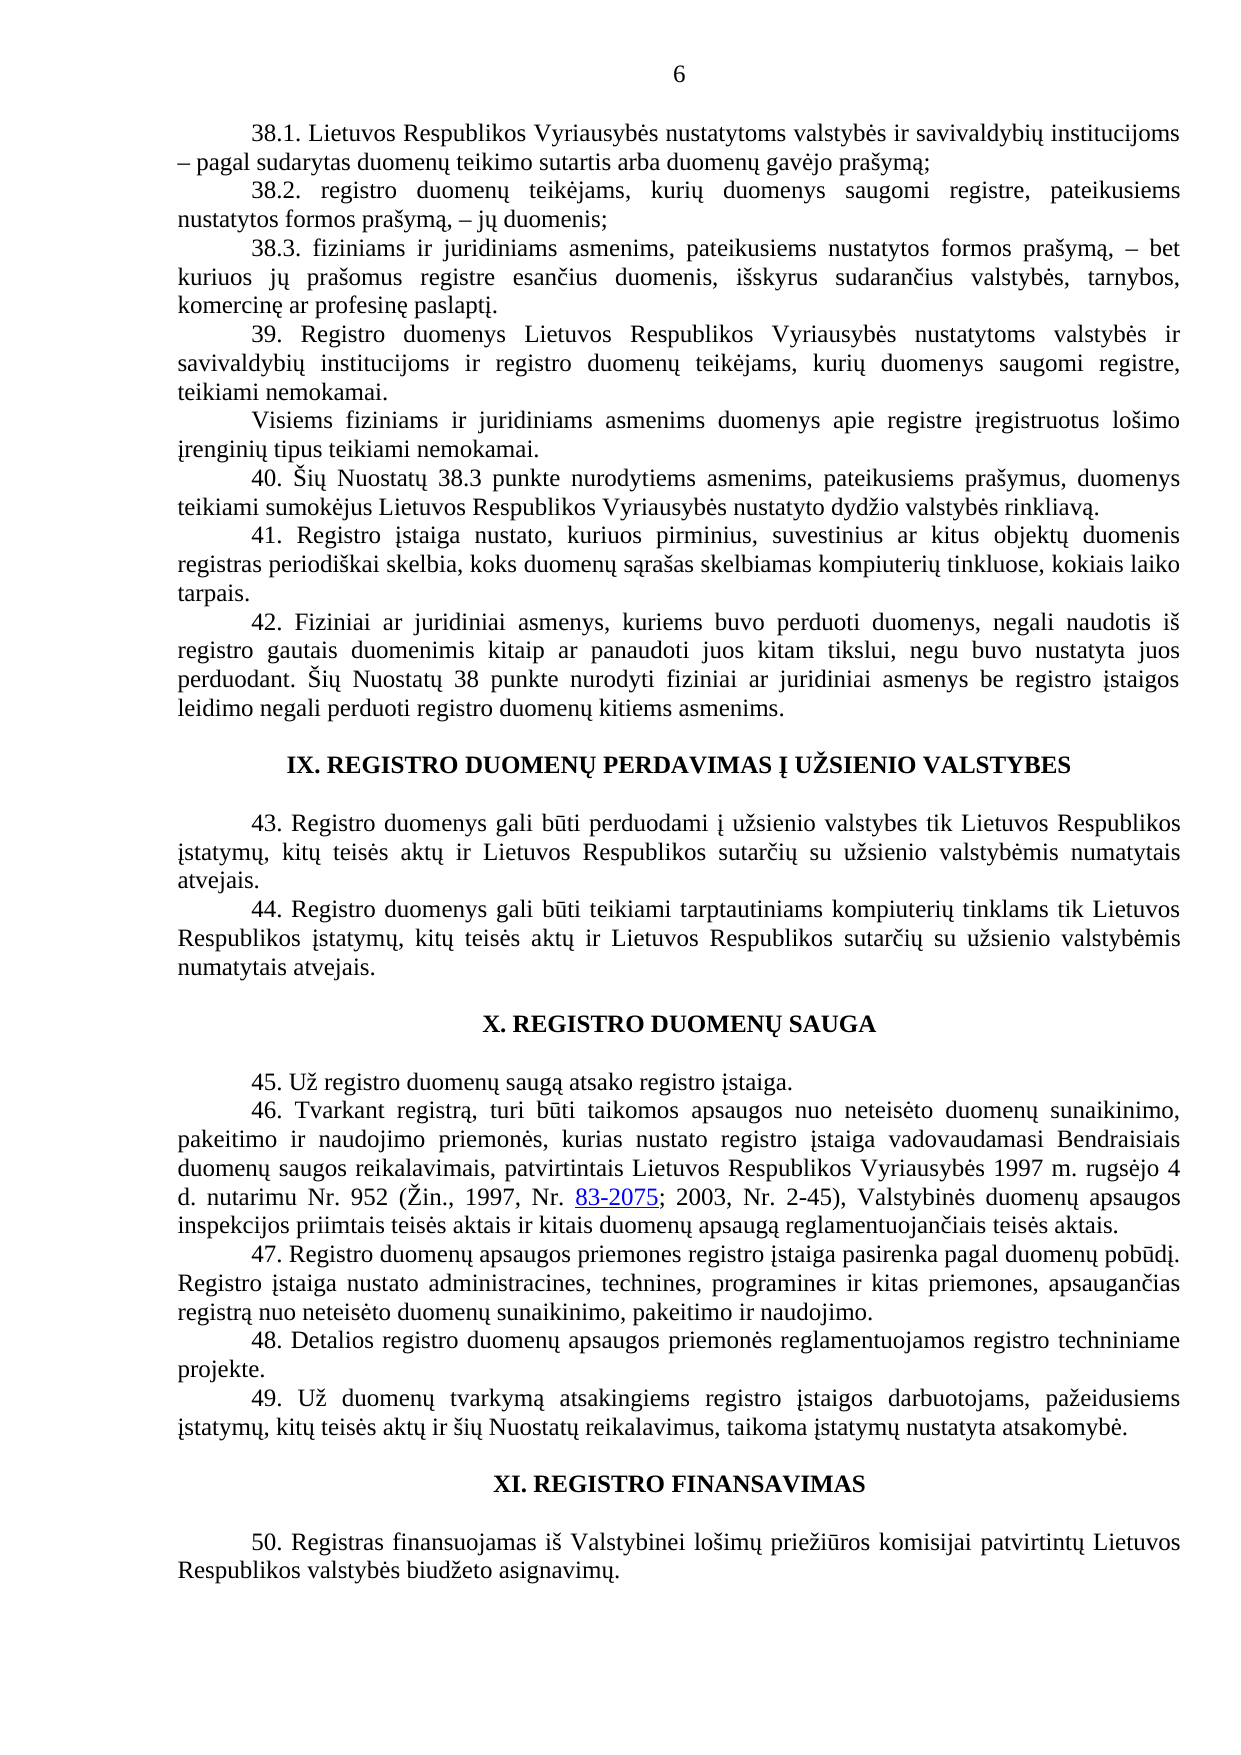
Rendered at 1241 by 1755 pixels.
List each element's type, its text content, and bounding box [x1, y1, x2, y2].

text 38.3. fiziniams ir juridiniams asmenims, pateikusiems nustatytos formos prašymą, – bet kuriuos jų prašomus registre esančius duomenis, išskyrus sudarančius valstybės, tarnybos, komercinę ar profesinę paslaptį. [177, 233, 1181, 319]
text 38.1. Lietuvos Respublikos Vyriausybės nustatytoms valstybės ir savivaldybių institucijoms – pagal sudarytas duomenų teikimo sutartis arba duomenų gavėjo prašymą; [177, 118, 1181, 176]
text 40. Šių Nuostatų 38.3 punkte nurodytiems asmenims, pateikusiems prašymus, duomenys teikiami sumokėjus Lietuvos Respublikos Vyriausybės nustatyto dydžio valstybės rinkliavą. [177, 463, 1181, 521]
text 50. Registras finansuojamas iš Valstybinei lošimų priežiūros komisijai patvirtintų Lietuvos Respublikos valstybės biudžeto asignavimų. [177, 1527, 1181, 1584]
text IX. REGISTRO DUOMENŲ PERDAVIMAS Į UŽSIENIO VALSTYBES [177, 751, 1181, 779]
text 44. Registro duomenys gali būti teikiami tarptautiniams kompiuterių tinklams tik Lietuvos Respublikos įstatymų, kitų teisės aktų ir Lietuvos Respublikos sutarčių su užsienio valstybėmis numatytais atvejais. [177, 894, 1181, 981]
text Visiems fiziniams ir juridiniams asmenims duomenys apie registre įregistruotus lošimo įrenginių tipus teikiami nemokamai. [177, 406, 1181, 463]
text 42. Fiziniai ar juridiniai asmenys, kuriems buvo perduoti duomenys, negali naudotis iš registro gautais duomenimis kitaip ar panaudoti juos kitam tikslui, negu buvo nustatyta juos perduodant. Šių Nuostatų 38 punkte nurodyti fiziniai ar juridiniai asmenys be registro įstaigos leidimo negali perduoti registro duomenų kitiems asmenims. [177, 607, 1181, 722]
text 38.2. registro duomenų teikėjams, kurių duomenys saugomi registre, pateikusiems nustatytos formos prašymą, – jų duomenis; [177, 176, 1181, 233]
text 39. Registro duomenys Lietuvos Respublikos Vyriausybės nustatytoms valstybės ir savivaldybių institucijoms ir registro duomenų teikėjams, kurių duomenys saugomi registre, teikiami nemokamai. [177, 319, 1181, 406]
text 48. Detalios registro duomenų apsaugos priemonės reglamentuojamos registro techniniame projekte. [177, 1326, 1181, 1383]
text XI. REGISTRO FINANSAVIMAS [177, 1469, 1181, 1498]
text 47. Registro duomenų apsaugos priemones registro įstaiga pasirenka pagal duomenų pobūdį. Registro įstaiga nustato administracines, technines, programines ir kitas priemones, apsaugančias registrą nuo neteisėto duomenų sunaikinimo, pakeitimo ir naudojimo. [177, 1239, 1181, 1326]
text 45. Už registro duomenų saugą atsako registro įstaiga. [177, 1067, 1181, 1096]
text X. REGISTRO DUOMENŲ SAUGA [177, 1009, 1181, 1038]
text 41. Registro įstaiga nustato, kuriuos pirminius, suvestinius ar kitus objektų duomenis registras periodiškai skelbia, koks duomenų sąrašas skelbiamas kompiuterių tinkluose, kokiais laiko tarpais. [177, 521, 1181, 607]
text 49. Už duomenų tvarkymą atsakingiems registro įstaigos darbuotojams, pažeidusiems įstatymų, kitų teisės aktų ir šių Nuostatų reikalavimus, taikoma įstatymų nustatyta atsakomybė. [177, 1383, 1181, 1441]
text 43. Registro duomenys gali būti perduodami į užsienio valstybes tik Lietuvos Respublikos įstatymų, kitų teisės aktų ir Lietuvos Respublikos sutarčių su užsienio valstybėmis numatytais atvejais. [177, 808, 1181, 894]
text 46. Tvarkant registrą, turi būti taikomos apsaugos nuo neteisėto duomenų sunaikinimo, pakeitimo ir naudojimo priemonės, kurias nustato registro įstaiga vadovaudamasi Bendraisiais duomenų saugos reikalavimais, patvirtintais Lietuvos Respublikos Vyriausybės 1997 m. rugsėjo 4 d. nutarimu Nr. 952 (Žin., 1997, Nr. 83-2075; 2003, Nr. 2-45), Valstybinės duomenų apsaugos inspekcijos priimtais teisės aktais ir kitais duomenų apsaugą reglamentuojančiais teisės aktais. [177, 1096, 1181, 1239]
